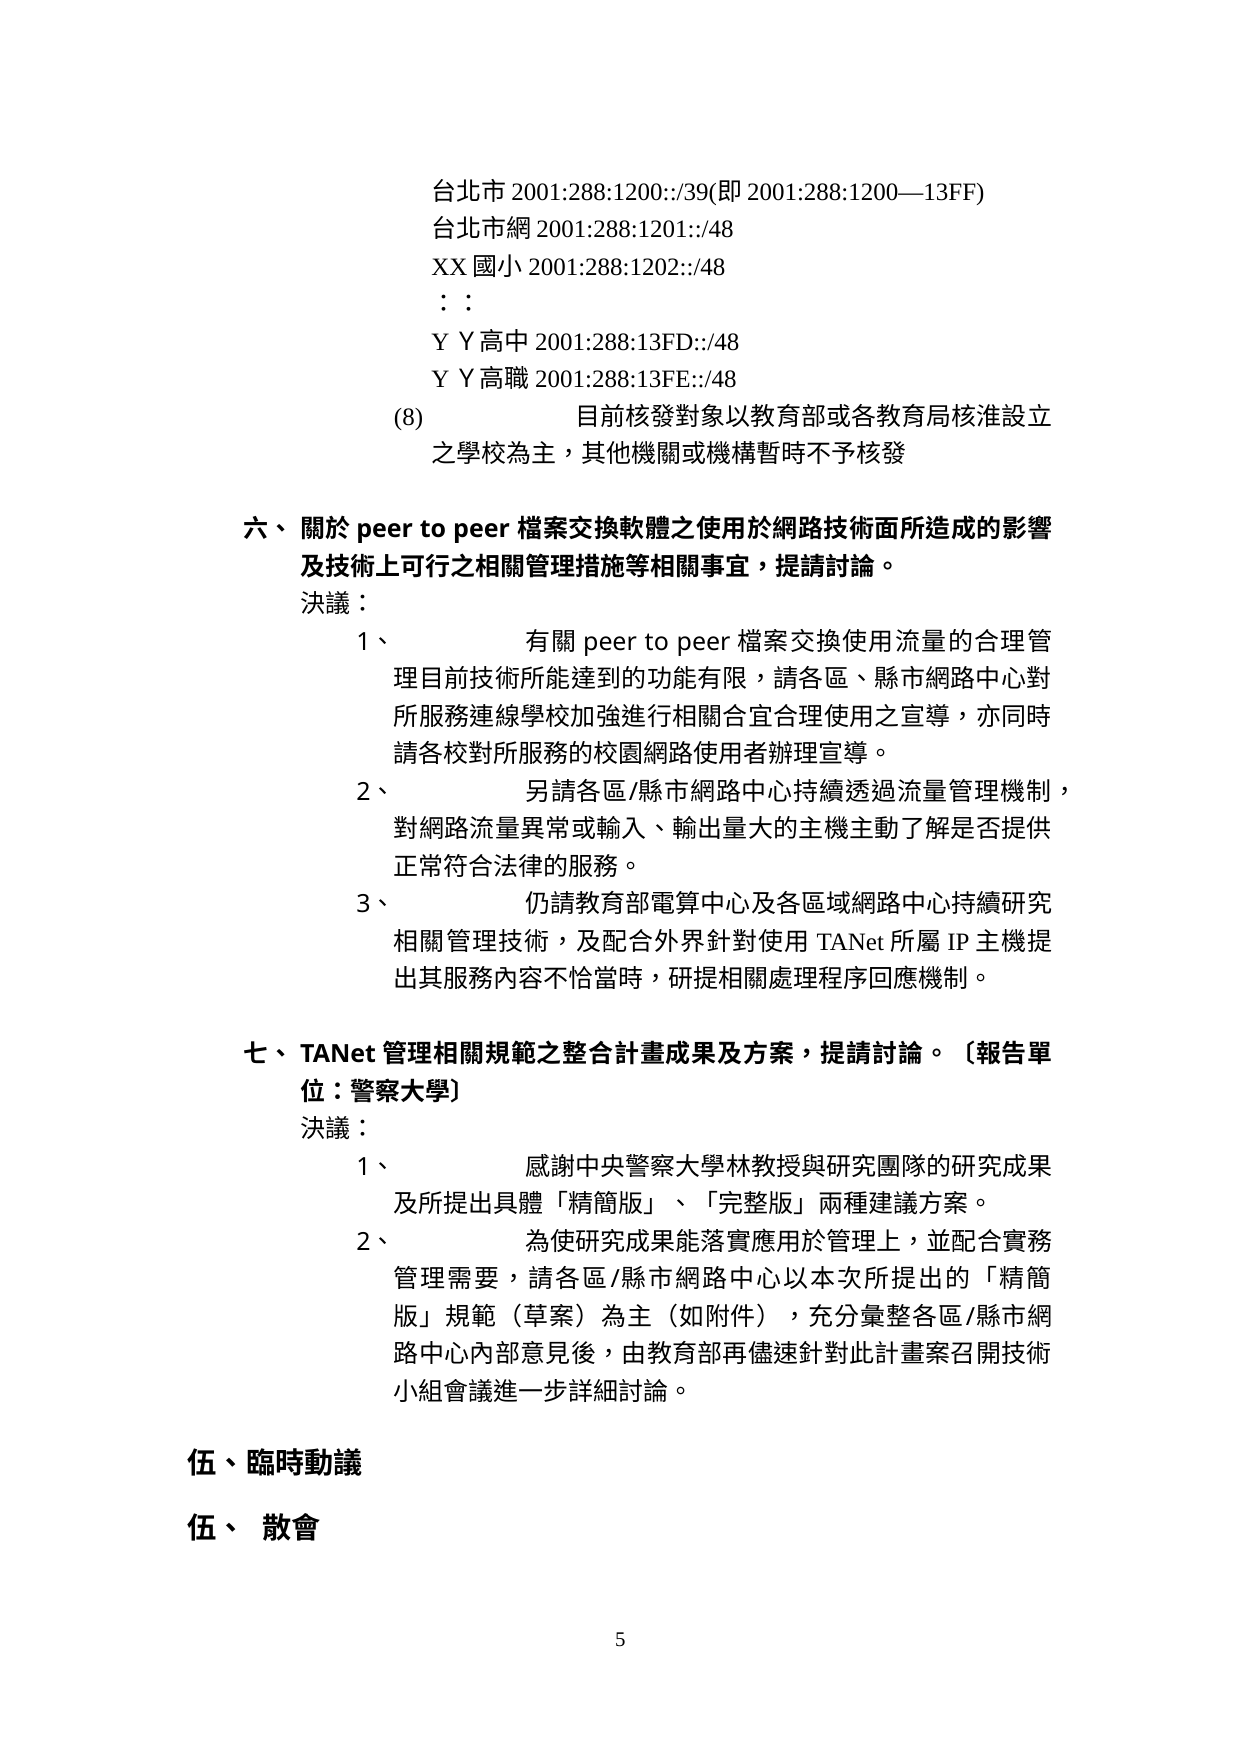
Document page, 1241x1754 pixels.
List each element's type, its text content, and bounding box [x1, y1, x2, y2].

text 決議： [237, 1102, 1053, 1139]
list 仍請教育部電算中心及各區域網路中心持續研究相關管理技術，及配合外界針對使用TANet所屬IP主機提出其服務內容不恰當時，研提相關處理程序回應機制。 [356, 877, 1053, 989]
list 目前核發對象以教育部或各教育局核淮設立之學校為主，其他機關或機構暫時不予核發 [394, 389, 1053, 464]
text ：： [431, 277, 1053, 314]
list TANet管理相關規範之整合計畫成果及方案，提請討論。〔報告單位：警察大學〕 [244, 1027, 1053, 1102]
text XX國小 2001:288:1202::/48 [431, 239, 1053, 277]
text 伍、臨時動議 [187, 1439, 1053, 1482]
list 另請各區/縣市網路中心持續透過流量管理機制，對網路流量異常或輸入、輸出量大的主機主動了解是否提供正常符合法律的服務。 [356, 764, 1053, 877]
list 感謝中央警察大學林教授與研究團隊的研究成果及所提出具體「精簡版」、「完整版」兩種建議方案。 [356, 1139, 1053, 1214]
list 有關peer to peer檔案交換使用流量的合理管理目前技術所能達到的功能有限，請各區、縣市網路中心對所服務連線學校加強進行相關合宜合理使用之宣導，亦同時請各校對所服務的校園網路使用者辦理宣導。 [356, 614, 1053, 764]
text YＹ高中 2001:288:13FD::/48 [431, 314, 1053, 352]
list 散會 [187, 1482, 1053, 1557]
text 決議： [237, 577, 1053, 614]
text YＹ高職 2001:288:13FE::/48 [431, 352, 1053, 389]
text 台北市網2001:288:1201::/48 [431, 202, 1053, 239]
list 關於peer to peer 檔案交換軟體之使用於網路技術面所造成的影響及技術上可行之相關管理措施等相關事宜，提請討論。 [244, 502, 1053, 577]
list 為使研究成果能落實應用於管理上，並配合實務管理需要，請各區/縣市網路中心以本次所提出的「精簡版」規範（草案）為主（如附件），充分彙整各區/縣市網路中心內部意見後，由教育部再儘速針對此計畫案召開技術小組會議進一步詳細討論。 [356, 1214, 1053, 1402]
text 台北市2001:288:1200::/39(即2001:288:1200—13FF) [431, 164, 1053, 202]
